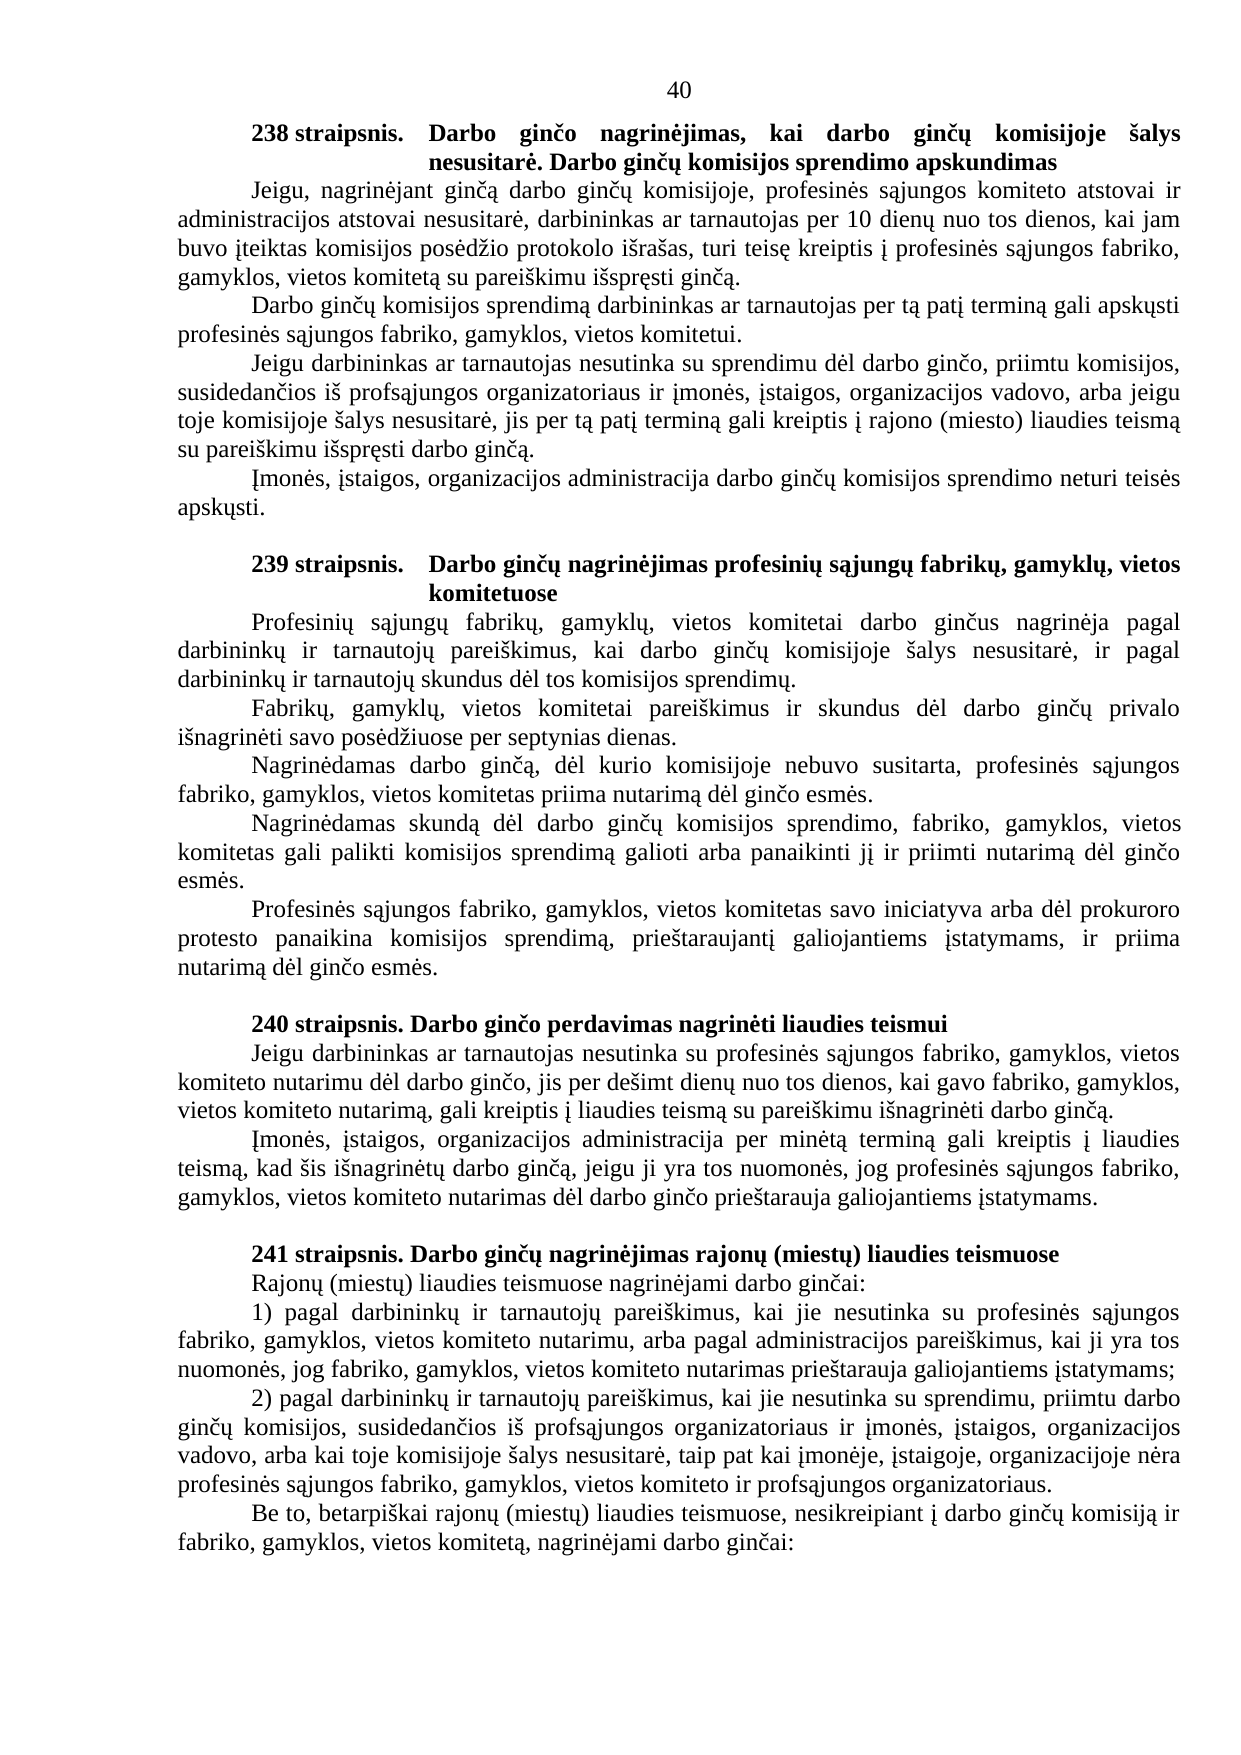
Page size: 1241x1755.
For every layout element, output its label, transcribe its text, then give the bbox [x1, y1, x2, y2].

text Jeigu darbininkas ar tarnautojas nesutinka su sprendimu dėl darbo ginčo, priimtu komisijos, susidedančios iš profsąjungos organizatoriaus ir įmonės, įstaigos, organizacijos vadovo, arba jeigu toje komisijoje šalys nesusitarė, jis per tą patį terminą gali kreiptis į rajono (miesto) liaudies teismą su pareiškimu išspręsti darbo ginčą. [177, 348, 1181, 463]
text Profesinės sąjungos fabriko, gamyklos, vietos komitetas savo iniciatyva arba dėl prokuroro protesto panaikina komisijos sprendimą, prieštaraujantį galiojantiems įstatymams, ir priima nutarimą dėl ginčo esmės. [177, 894, 1181, 981]
text 238 straipsnis. Darbo ginčo nagrinėjimas, kai darbo ginčų komisijoje šalys nesusitarė. Darbo ginčų komisijos sprendimo apskundimas [251, 118, 1181, 176]
text Darbo ginčų komisijos sprendimą darbininkas ar tarnautojas per tą patį terminą gali apskųsti profesinės sąjungos fabriko, gamyklos, vietos komitetui. [177, 291, 1181, 348]
text Profesinių sąjungų fabrikų, gamyklų, vietos komitetai darbo ginčus nagrinėja pagal darbininkų ir tarnautojų pareiškimus, kai darbo ginčų komisijoje šalys nesusitarė, ir pagal darbininkų ir tarnautojų skundus dėl tos komisijos sprendimų. [177, 607, 1181, 693]
text Fabrikų, gamyklų, vietos komitetai pareiškimus ir skundus dėl darbo ginčų privalo išnagrinėti savo posėdžiuose per septynias dienas. [177, 693, 1181, 751]
text 2) pagal darbininkų ir tarnautojų pareiškimus, kai jie nesutinka su sprendimu, priimtu darbo ginčų komisijos, susidedančios iš profsąjungos organizatoriaus ir įmonės, įstaigos, organizacijos vadovo, arba kai toje komisijoje šalys nesusitarė, taip pat kai įmonėje, įstaigoje, organizacijoje nėra profesinės sąjungos fabriko, gamyklos, vietos komiteto ir profsąjungos organizatoriaus. [177, 1383, 1181, 1498]
text Jeigu darbininkas ar tarnautojas nesutinka su profesinės sąjungos fabriko, gamyklos, vietos komiteto nutarimu dėl darbo ginčo, jis per dešimt dienų nuo tos dienos, kai gavo fabriko, gamyklos, vietos komiteto nutarimą, gali kreiptis į liaudies teismą su pareiškimu išnagrinėti darbo ginčą. [177, 1038, 1181, 1124]
text Nagrinėdamas skundą dėl darbo ginčų komisijos sprendimo, fabriko, gamyklos, vietos komitetas gali palikti komisijos sprendimą galioti arba panaikinti jį ir priimti nutarimą dėl ginčo esmės. [177, 808, 1181, 894]
text 1) pagal darbininkų ir tarnautojų pareiškimus, kai jie nesutinka su profesinės sąjungos fabriko, gamyklos, vietos komiteto nutarimu, arba pagal administracijos pareiškimus, kai ji yra tos nuomonės, jog fabriko, gamyklos, vietos komiteto nutarimas prieštarauja galiojantiems įstatymams; [177, 1297, 1181, 1383]
text Be to, betarpiškai rajonų (miestų) liaudies teismuose, nesikreipiant į darbo ginčų komisiją ir fabriko, gamyklos, vietos komitetą, nagrinėjami darbo ginčai: [177, 1498, 1181, 1556]
text 239 straipsnis. Darbo ginčų nagrinėjimas profesinių sąjungų fabrikų, gamyklų, vietos komitetuose [251, 549, 1181, 607]
text 241 straipsnis. Darbo ginčų nagrinėjimas rajonų (miestų) liaudies teismuose [177, 1239, 1181, 1268]
text Jeigu, nagrinėjant ginčą darbo ginčų komisijoje, profesinės sąjungos komiteto atstovai ir administracijos atstovai nesusitarė, darbininkas ar tarnautojas per 10 dienų nuo tos dienos, kai jam buvo įteiktas komisijos posėdžio protokolo išrašas, turi teisę kreiptis į profesinės sąjungos fabriko, gamyklos, vietos komitetą su pareiškimu išspręsti ginčą. [177, 176, 1181, 291]
text 240 straipsnis. Darbo ginčo perdavimas nagrinėti liaudies teismui [177, 1009, 1181, 1038]
text Nagrinėdamas darbo ginčą, dėl kurio komisijoje nebuvo susitarta, profesinės sąjungos fabriko, gamyklos, vietos komitetas priima nutarimą dėl ginčo esmės. [177, 751, 1181, 808]
text Rajonų (miestų) liaudies teismuose nagrinėjami darbo ginčai: [177, 1268, 1181, 1297]
text Įmonės, įstaigos, organizacijos administracija per minėtą terminą gali kreiptis į liaudies teismą, kad šis išnagrinėtų darbo ginčą, jeigu ji yra tos nuomonės, jog profesinės sąjungos fabriko, gamyklos, vietos komiteto nutarimas dėl darbo ginčo prieštarauja galiojantiems įstatymams. [177, 1124, 1181, 1211]
text Įmonės, įstaigos, organizacijos administracija darbo ginčų komisijos sprendimo neturi teisės apskųsti. [177, 463, 1181, 521]
